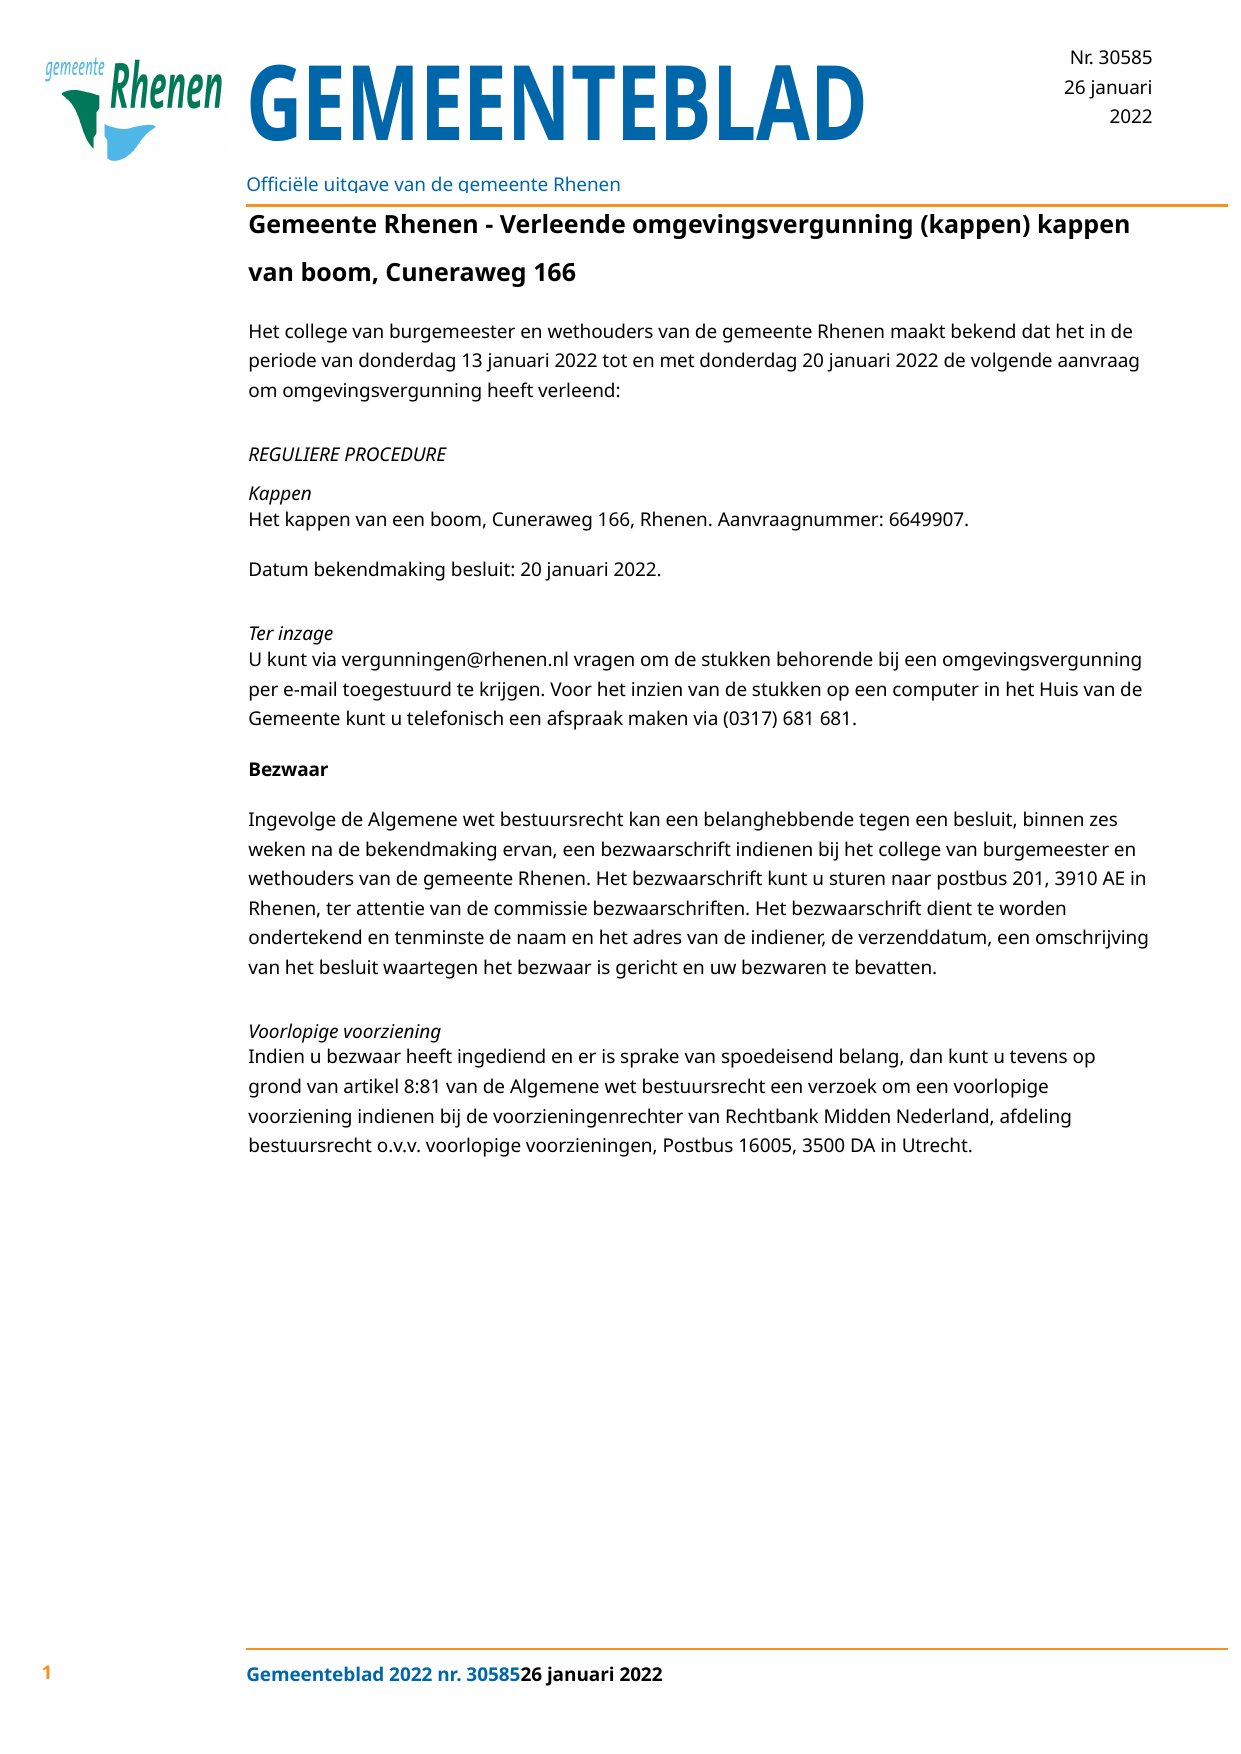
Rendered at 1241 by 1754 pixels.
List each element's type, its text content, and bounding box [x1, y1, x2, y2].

text Ingevolge de Algemene wet bestuursrecht kan een belanghebbende tegen een besluit, binnen zes weken na de bekendmaking ervan, een bezwaarschrift indienen bij het college van burgemeester en wethouders van de gemeente Rhenen. Het bezwaarschrift kunt u sturen naar postbus 201, 3910 AE in Rhenen, ter attentie van de commissie bezwaarschriften. Het bezwaarschrift dient te worden ondertekend en tenminste de naam en het adres van de indiener, de verzenddatum, een omschrijving van het besluit waartegen het bezwaar is gericht en uw bezwaren te bevatten. [248, 806, 1152, 980]
picture [41, 47, 231, 172]
text Voorlopige voorziening [248, 1018, 1152, 1044]
text Bezwaar [248, 756, 1152, 781]
text U kunt via vergunningen@rhenen.nl vragen om de stukken behorende bij een omgevingsvergunning per e-mail toegestuurd te krijgen. Voor het inzien van de stukken op een computer in het Huis van de Gemeente kunt u telefonisch een afspraak maken via (0317) 681 681. [248, 646, 1152, 731]
text Datum bekendmaking besluit: 20 januari 2022. [248, 556, 1152, 582]
text REGULIERE PROCEDURE [248, 441, 1152, 467]
text Indien u bezwaar heeft ingediend en er is sprake van spoedeisend belang, dan kunt u tevens op grond van artikel 8:81 van de Algemene wet bestuursrecht een verzoek om een voorlopige voorziening indienen bij de voorzieningenrechter van Rechtbank Midden Nederland, afdeling bestuursrecht o.v.v. voorlopige voorzieningen, Postbus 16005, 3500 DA in Utrecht. [248, 1044, 1152, 1158]
text Gemeente Rhenen - Verleende omgevingsvergunning (kappen) kappen van boom, Cuneraweg 166 [248, 207, 1152, 288]
text Kappen [248, 480, 1152, 506]
text Het college van burgemeester en wethouders van de gemeente Rhenen maakt bekend dat het in de periode van donderdag 13 januari 2022 tot en met donderdag 20 januari 2022 de volgende aanvraag om omgevingsvergunning heeft verleend: [248, 318, 1152, 403]
text Ter inzage [248, 620, 1152, 646]
text Het kappen van een boom, Cuneraweg 166, Rhenen. Aanvraagnummer: 6649907. [248, 506, 1152, 532]
